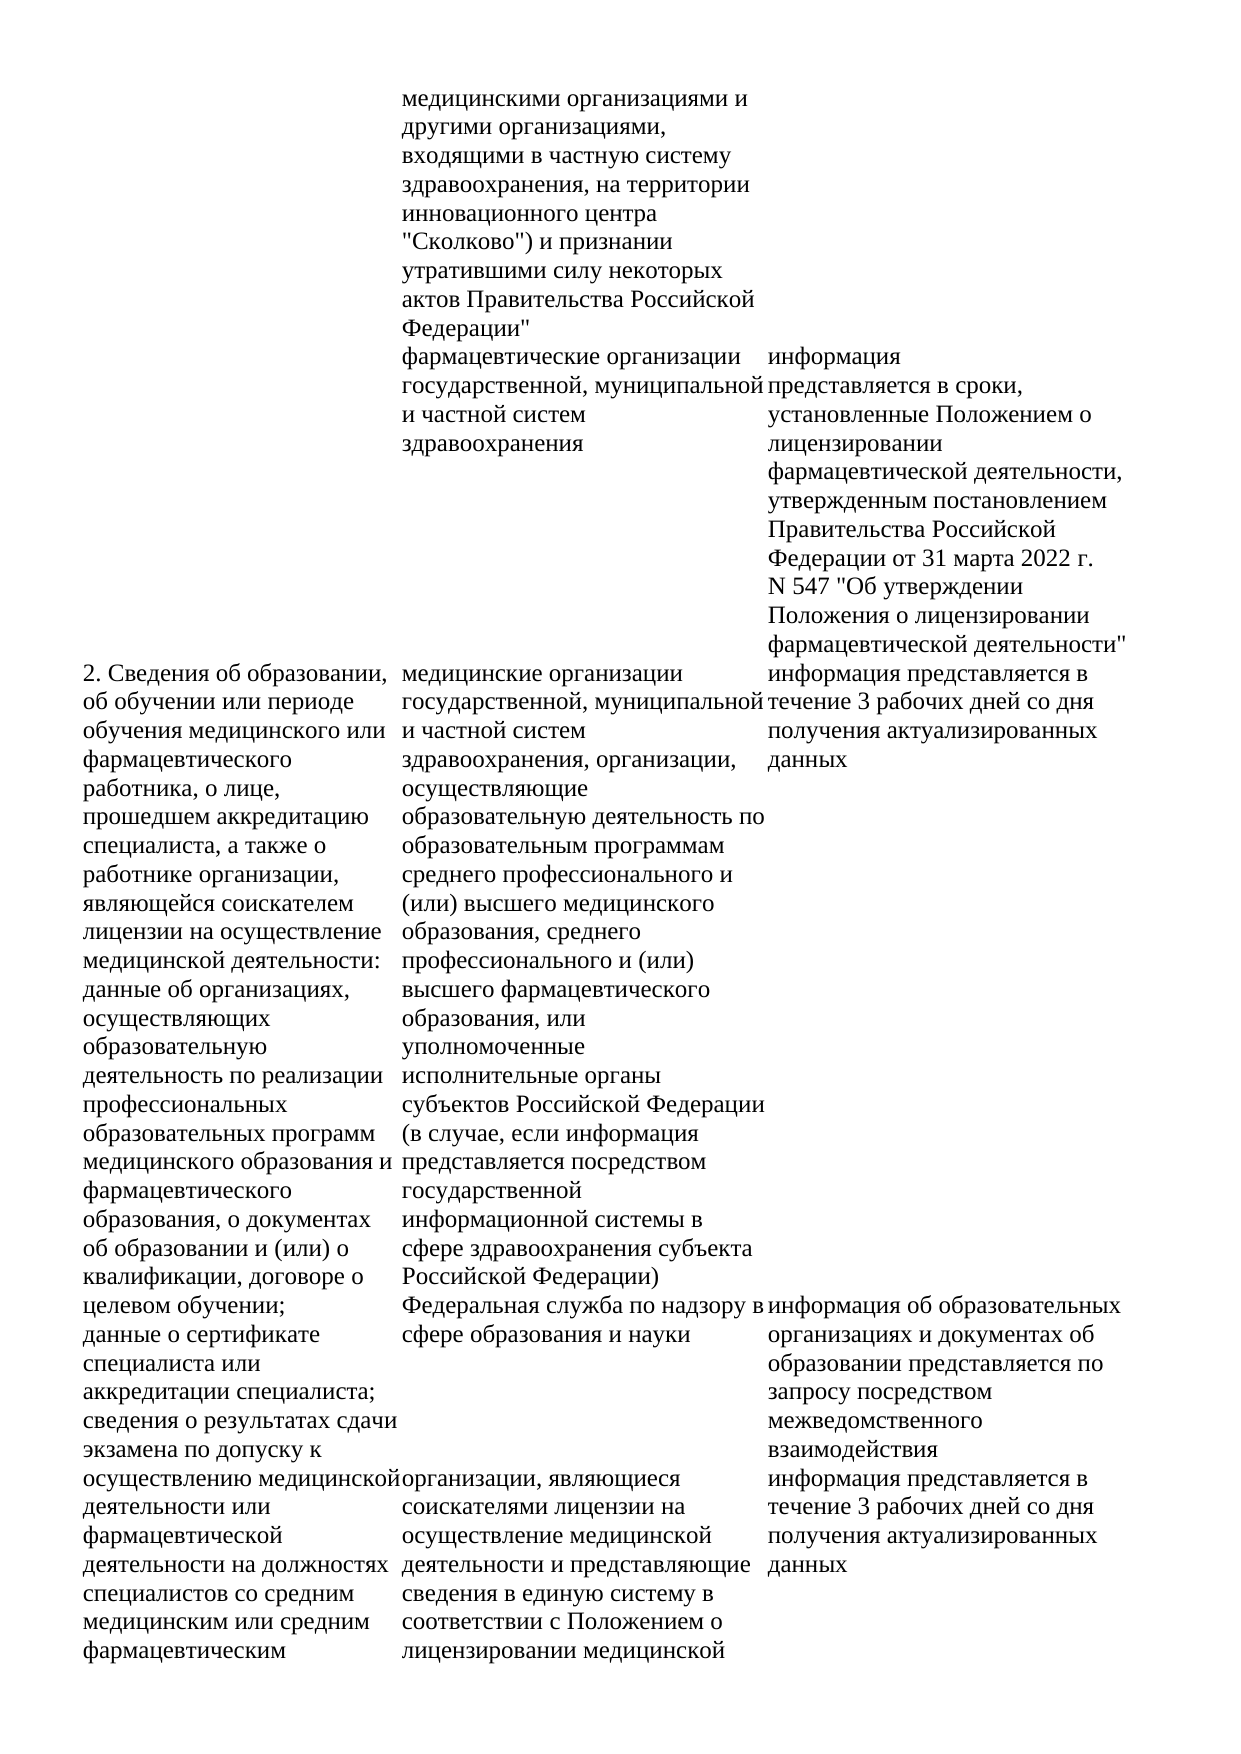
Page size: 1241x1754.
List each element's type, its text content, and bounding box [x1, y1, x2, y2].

table_cell Федеральная служба по надзору в сфере образования и науки [402, 1290, 768, 1463]
table_cell организации, являющиеся соискателями лицензии на осуществление медицинской деятельности и представляющие сведения в единую систему в соответствии с Положением о лицензировании медицинской [402, 1463, 768, 1664]
table_cell [768, 83, 1146, 341]
table_cell информация представляется в течение 3 рабочих дней со дня получения актуализированных данных [768, 658, 1146, 1290]
table_cell информация об образовательных организациях и документах об образовании представляется по запросу посредством межведомственного взаимодействия [768, 1290, 1146, 1463]
table_cell [83, 341, 402, 658]
table_cell информация представляется в течение 3 рабочих дней со дня получения актуализированных данных [768, 1463, 1146, 1664]
table_cell медицинские организации государственной, муниципальной и частной систем здравоохранения, организации, осуществляющие образовательную деятельность по образовательным программам среднего профессионального и (или) высшего медицинского образования, среднего профессионального и (или) высшего фармацевтического образования, или уполномоченные исполнительные органы субъектов Российской Федерации (в случае, если информация представляется посредством государственной информационной системы в сфере здравоохранения субъекта Российской Федерации) [402, 658, 768, 1290]
table_cell 2. Сведения об образовании, об обучении или периоде обучения медицинского или фармацевтического работника, о лице, прошедшем аккредитацию специалиста, а также о работнике организации, являющейся соискателем лицензии на осуществление медицинской деятельности: данные об организациях, осуществляющих образовательную деятельность по реализации профессиональных образовательных программ медицинского образования и фармацевтического образования, о документах об образовании и (или) о квалификации, договоре о целевом обучении; данные о сертификате специалиста или аккредитации специалиста; сведения о результатах сдачи экзамена по допуску к осуществлению медицинской деятельности или фармацевтической деятельности на должностях специалистов со средним медицинским или средним фармацевтическим образованием [83, 658, 402, 1664]
table_cell информация представляется в сроки, установленные Положением о лицензировании фармацевтической деятельности, утвержденным постановлением Правительства Российской Федерации от 31 марта 2022 г. N 547 "Об утверждении Положения о лицензировании фармацевтической деятельности" [768, 341, 1146, 658]
table_cell фармацевтические организации государственной, муниципальной и частной систем здравоохранения [402, 341, 768, 658]
table_cell медицинскими организациями и другими организациями, входящими в частную систему здравоохранения, на территории инновационного центра "Сколково") и признании утратившими силу некоторых актов Правительства Российской Федерации" [402, 83, 768, 341]
